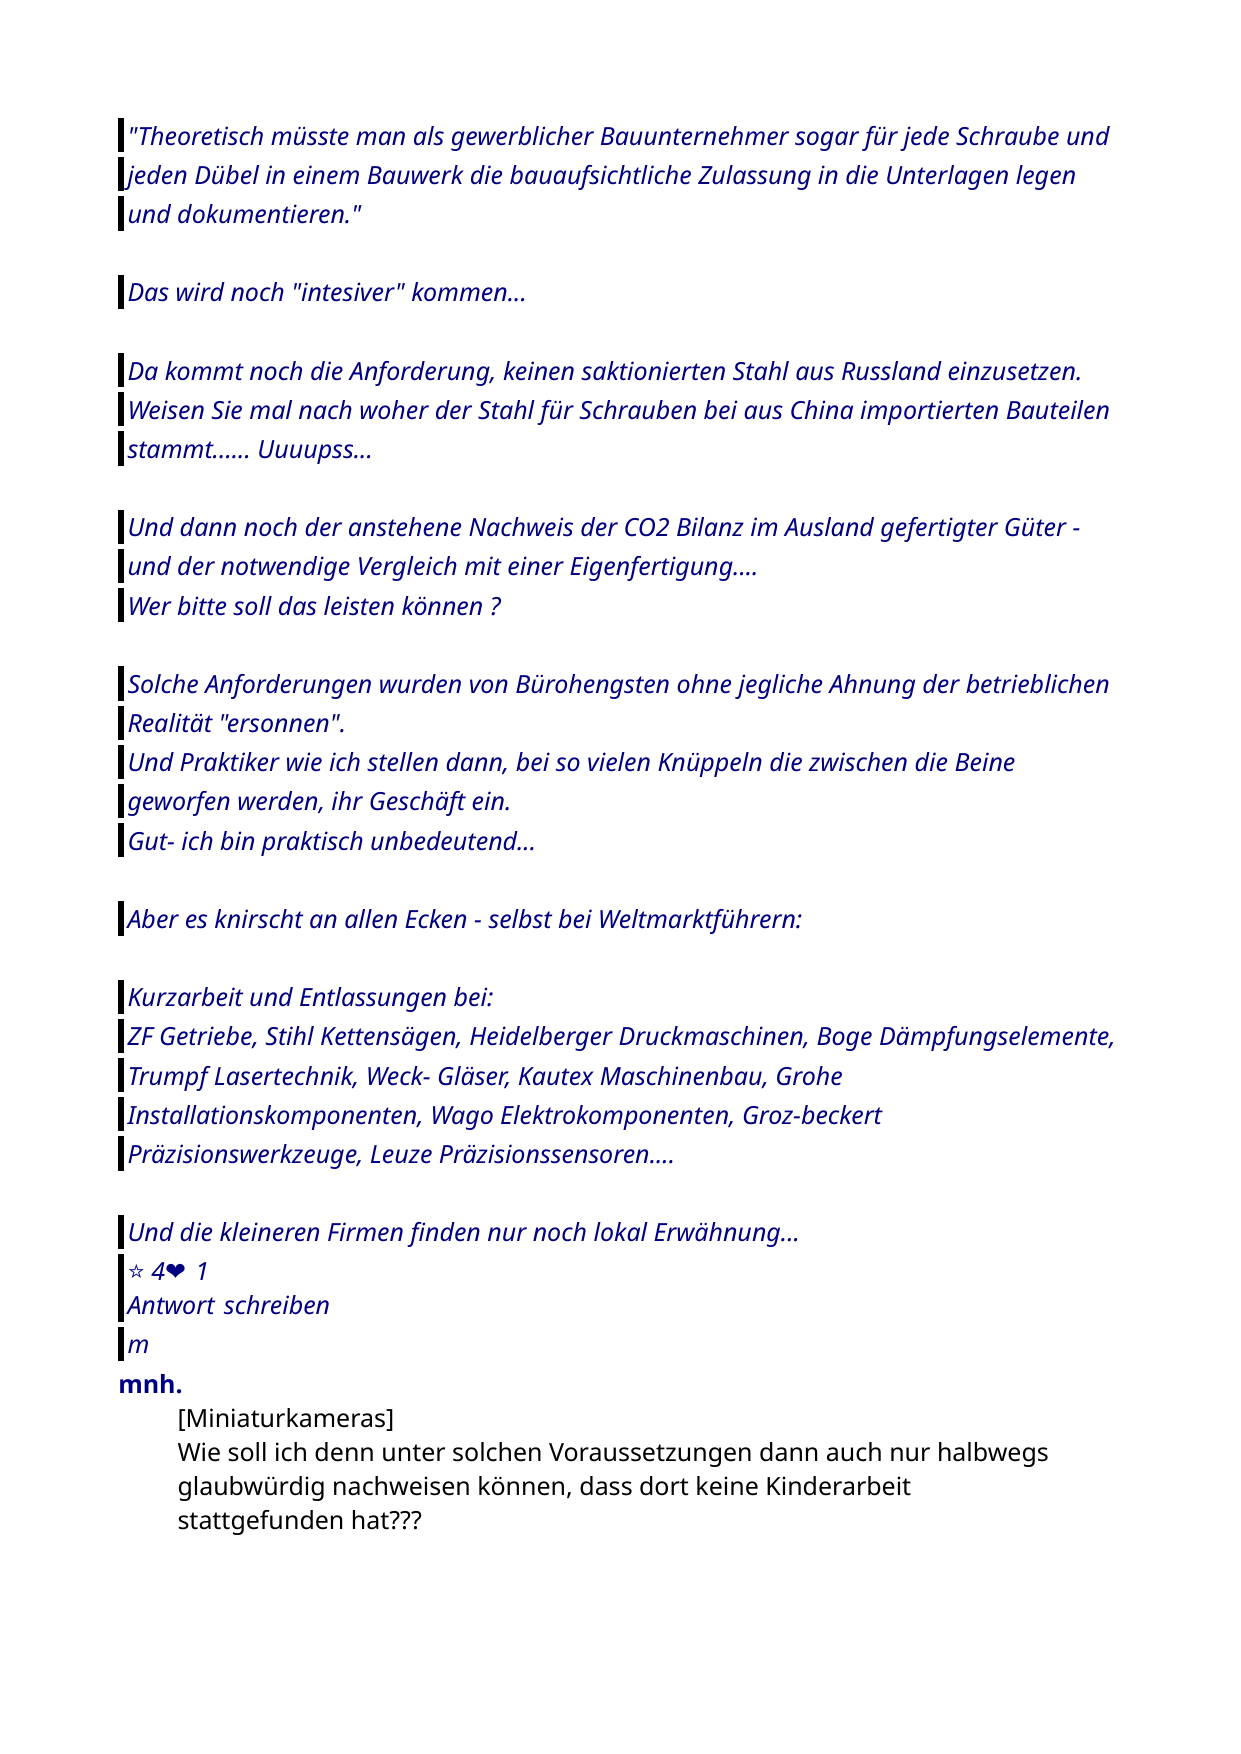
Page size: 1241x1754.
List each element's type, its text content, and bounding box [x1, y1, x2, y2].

text Antwort schreiben [124, 1288, 1122, 1322]
text m [124, 1327, 1122, 1361]
text Wie soll ich denn unter solchen Voraussetzungen dann auch nur halbwegs glaubwürdig nachweisen können, dass dort keine Kinderarbeit stattgefunden hat??? [177, 1434, 1063, 1537]
text ⭐️ 4❤️ 1 [124, 1254, 1122, 1288]
text "Theoretisch müsste man als gewerblicher Bauunternehmer sogar für jede Schraube und jeden Dübel in einem Bauwerk die bauaufsichtliche Zulassung in die Unterlagen legen und dokumentieren." Das wird noch "intesiver" kommen... Da kommt noch die Anforderung, keinen saktionierten Stahl aus Russland einzusetzen. Weisen Sie mal nach woher der Stahl für Schrauben bei aus China importierten Bauteilen stammt...... Uuuupss... Und dann noch der anstehene Nachweis der CO2 Bilanz im Ausland gefertigter Güter - und der notwendige Vergleich mit einer Eigenfertigung.... Wer bitte soll das leisten können ? Solche Anforderungen wurden von Bürohengsten ohne jegliche Ahnung der betrieblichen Realität "ersonnen". Und Praktiker wie ich stellen dann, bei so vielen Knüppeln die zwischen die Beine geworfen werden, ihr Geschäft ein. Gut- ich bin praktisch unbedeutend... Aber es knirscht an allen Ecken - selbst bei Weltmarktführern: Kurzarbeit und Entlassungen bei: ZF Getriebe, Stihl Kettensägen, Heidelberger Druckmaschinen, Boge Dämpfungselemente, Trumpf Lasertechnik, Weck- Gläser, Kautex Maschinenbau, Grohe Installationskomponenten, Wago Elektrokomponenten, Groz-beckert Präzisionswerkzeuge, Leuze Präzisionssensoren.... Und die kleineren Firmen finden nur noch lokal Erwähnung... [118, 118, 1122, 1249]
text [Miniaturkameras] [177, 1400, 1063, 1434]
subtitle mnh. [118, 1366, 1122, 1400]
